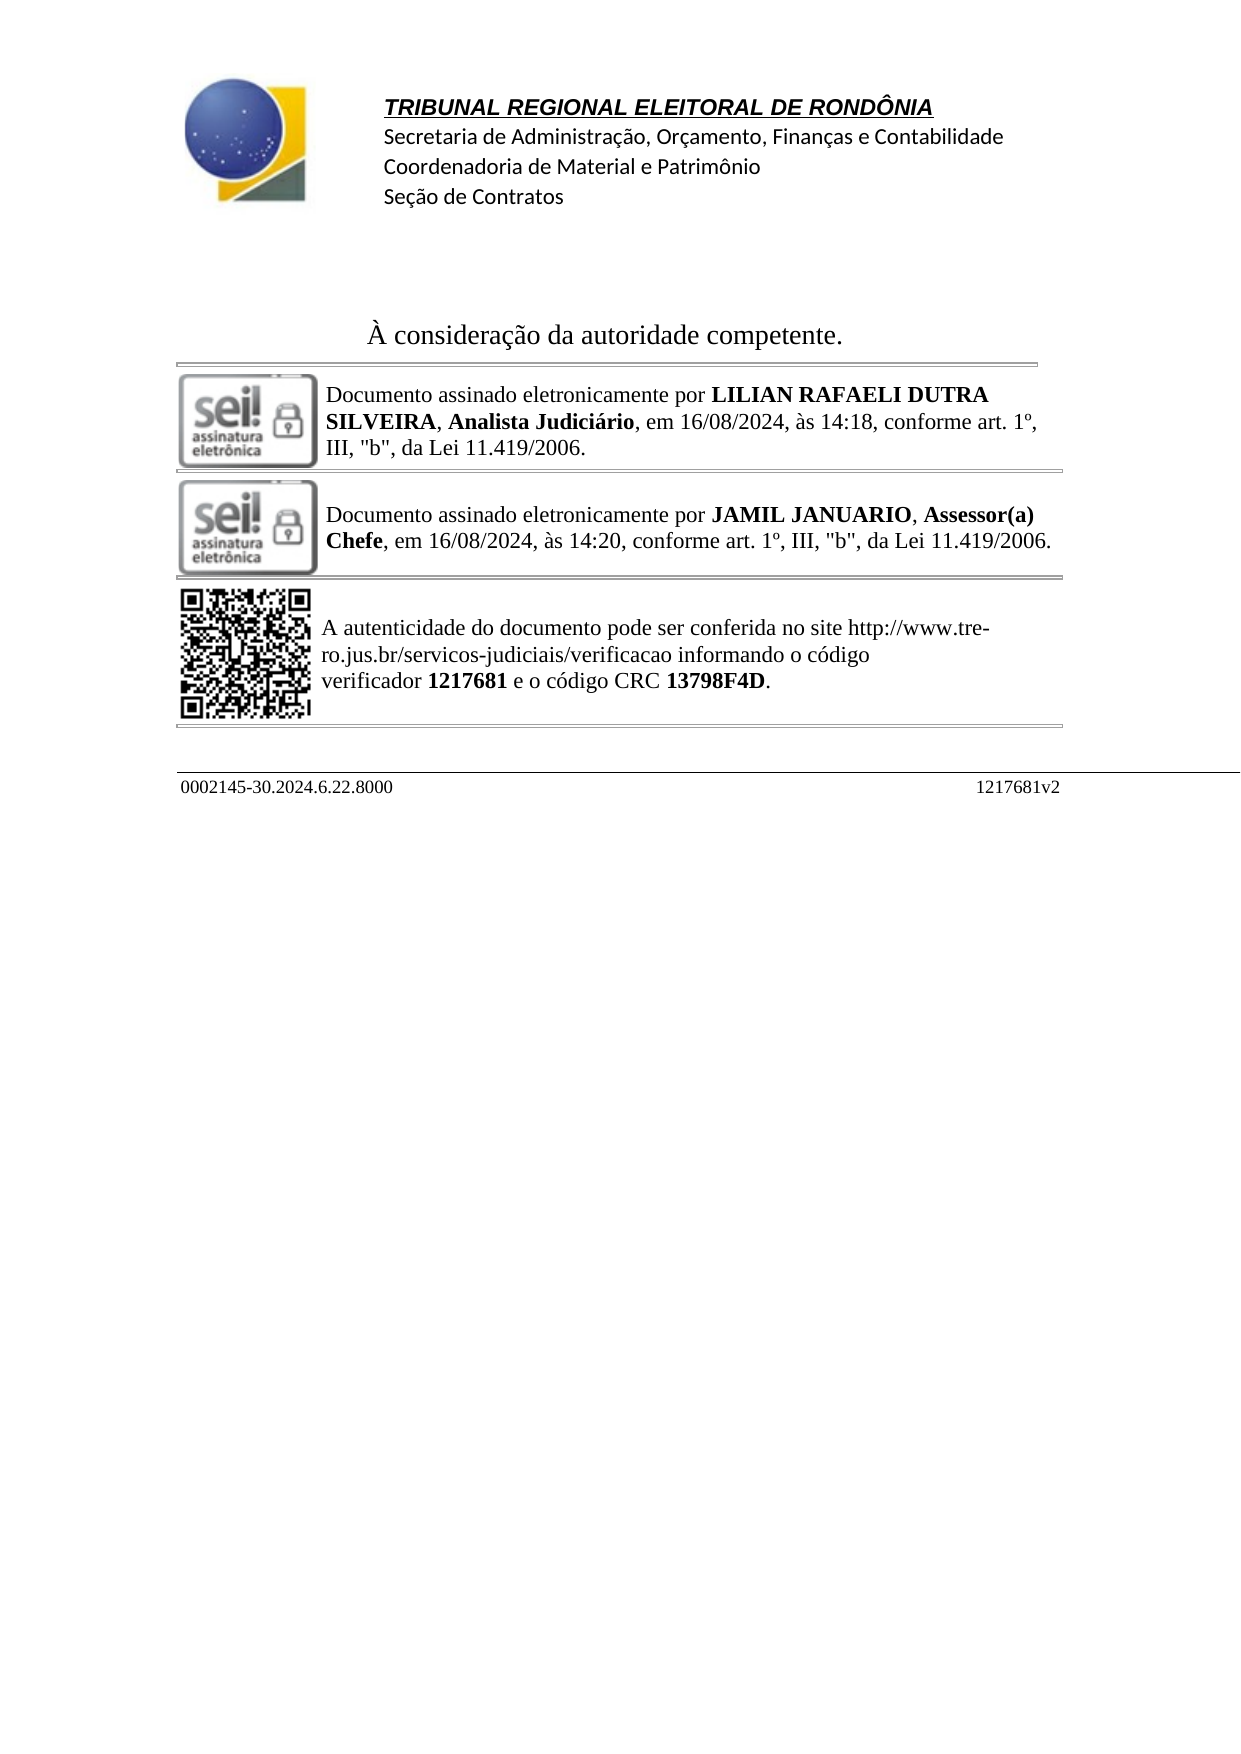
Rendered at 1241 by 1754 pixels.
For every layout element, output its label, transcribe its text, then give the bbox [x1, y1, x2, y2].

table_header Documento assinado eletronicamente por JAMIL JANUARIO, Assessor(a) Chefe, em 16/08/2024, às 14:20, conforme art. 1º, III, "b", da Lei 11.419/2006. [324, 479, 1072, 576]
table_header 0002145-30.2024.6.22.8000 [177, 773, 620, 801]
table_header Documento assinado eletronicamente por LILIAN RAFAELI DUTRA SILVEIRA, Analista Judiciário, em 16/08/2024, às 14:18, conforme art. 1º, III, "b", da Lei 11.419/2006. [324, 373, 1072, 469]
table_header 1217681v2 [620, 773, 1063, 801]
text À consideração da autoridade competente. [190, 318, 1051, 351]
table_header [177, 373, 324, 469]
table_header A autenticidade do documento pode ser conferida no site http://www.tre-ro.jus.br/servicos-judiciais/verificacao informando o código verificador 1217681 e o código CRC 13798F4D. [319, 585, 1072, 723]
table_header [177, 585, 319, 723]
table_header [177, 479, 324, 575]
